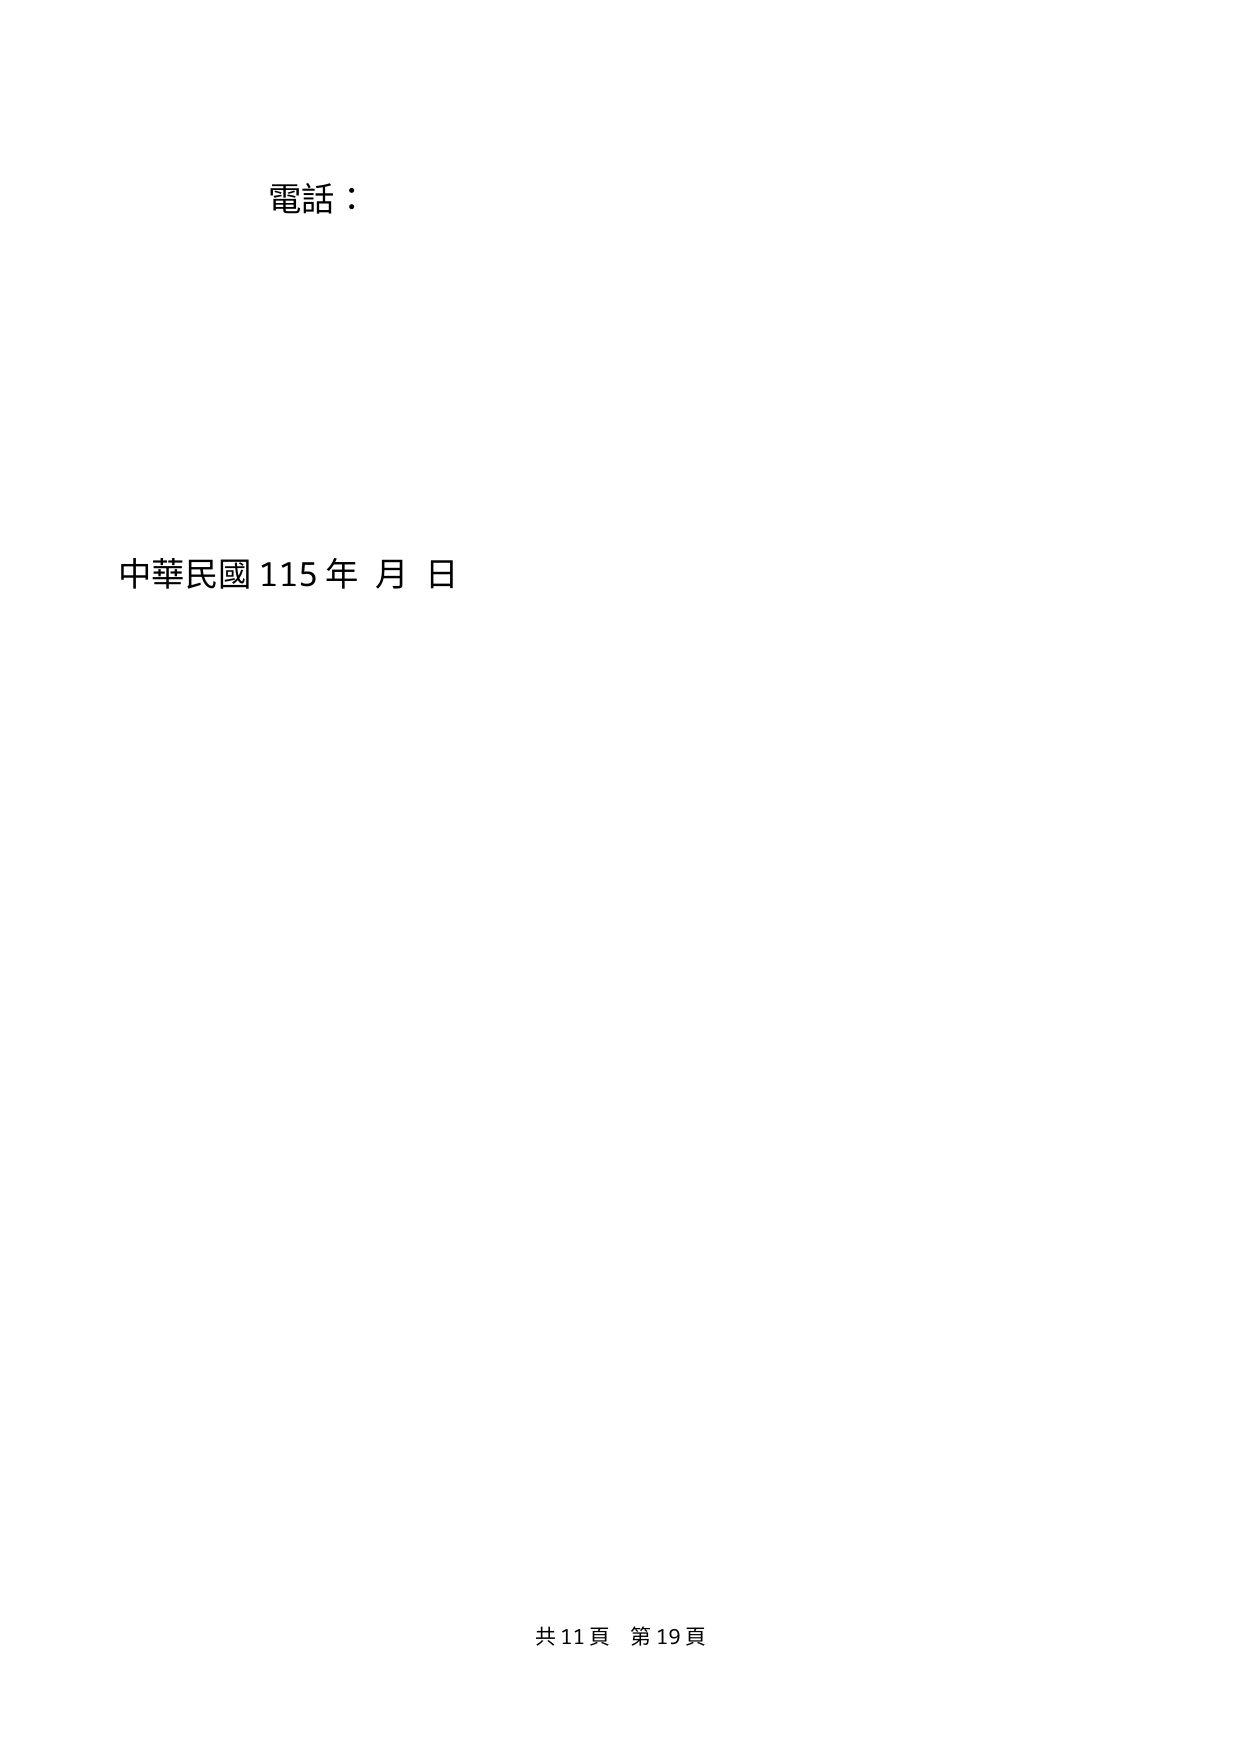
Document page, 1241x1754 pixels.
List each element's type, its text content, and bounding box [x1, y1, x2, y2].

text 中華民國115年 月 日 [118, 530, 1122, 593]
text 電話： [118, 155, 1122, 218]
